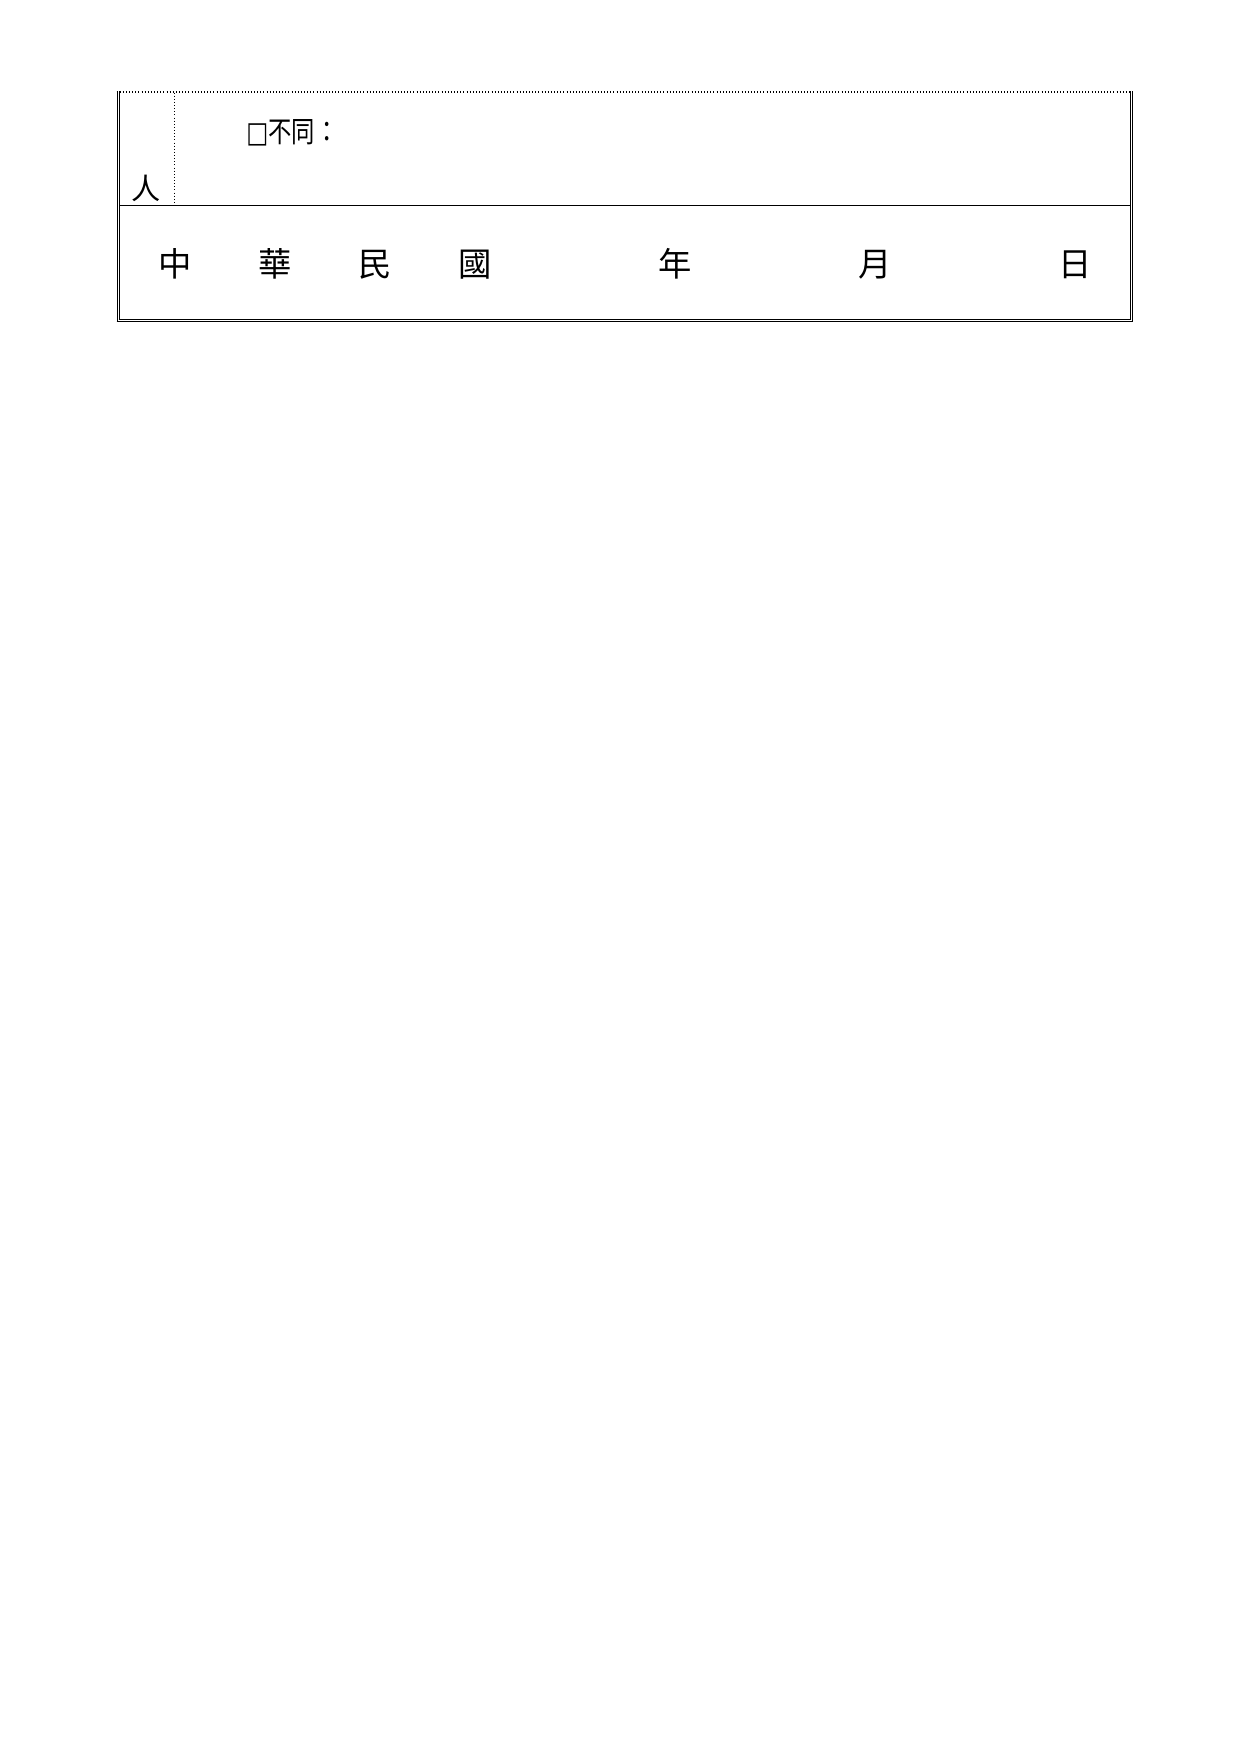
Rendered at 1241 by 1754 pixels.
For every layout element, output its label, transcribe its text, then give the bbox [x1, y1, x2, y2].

table_cell □不同： [174, 91, 1130, 205]
table_cell 人 [120, 91, 174, 205]
table_cell 中 華 民 國 年 月 日 [120, 206, 1130, 318]
